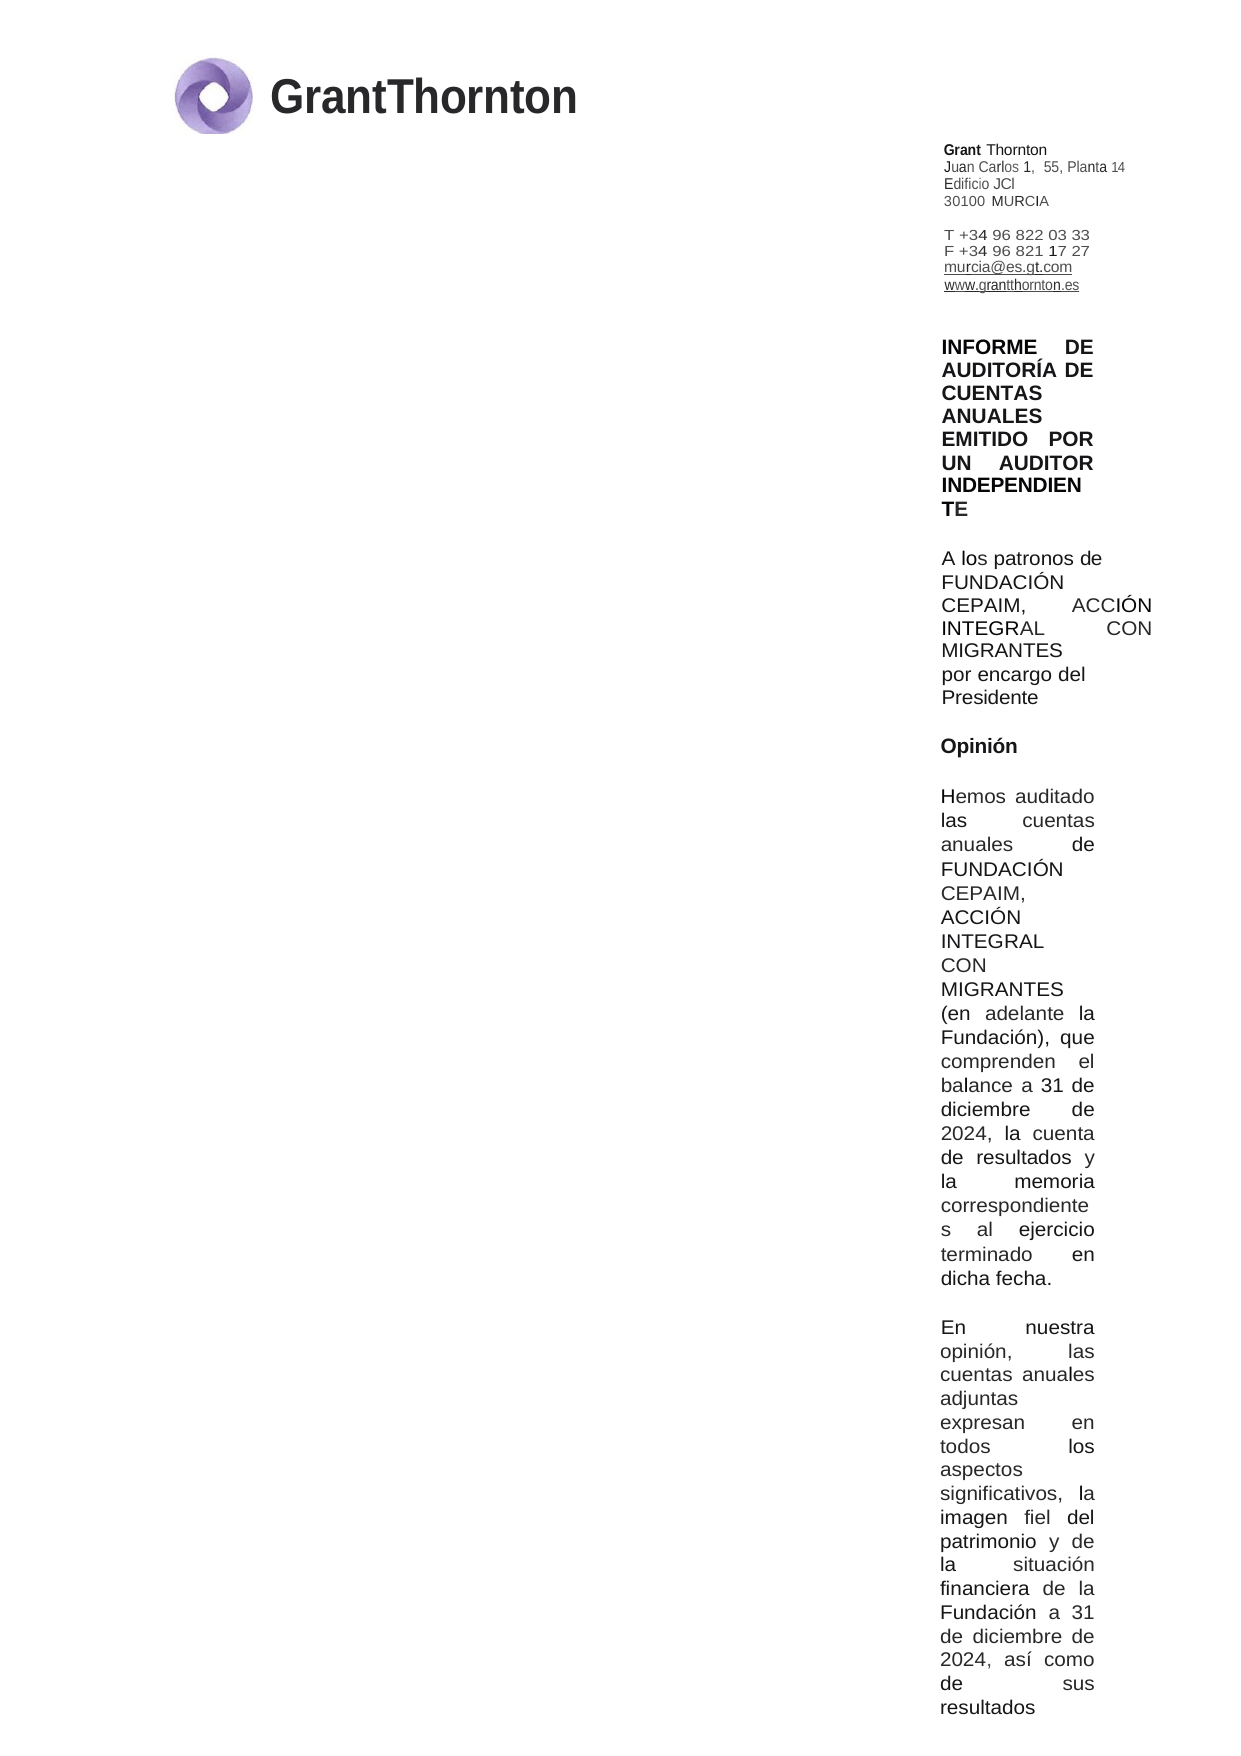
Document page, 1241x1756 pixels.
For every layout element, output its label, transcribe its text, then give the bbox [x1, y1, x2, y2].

text Grant Thornton [943, 142, 1152, 159]
text F +34 96 821 17 27 [944, 243, 1152, 259]
subtitle Opinión [940, 734, 1152, 758]
text Juan Carlos 1, 55, Planta 14 [944, 159, 1152, 175]
subtitle GrantThornton [270, 68, 587, 124]
subtitle INFORME DE AUDITORÍA DE CUENTAS ANUALES EMITIDO POR UN AUDITOR INDEPENDIENTE [941, 336, 1093, 520]
text A los patronos de [941, 547, 1152, 570]
text T +34 96 822 03 33 [944, 227, 1152, 243]
text murcia@es.gt.com www.grantthornton.es [944, 259, 1152, 293]
text En nuestra opinión, las cuentas anuales adjuntas expresan en todos los aspectos significativos, la imagen fiel del patrimonio y de la situación financiera de la Fundación a 31 de diciembre de 2024, así como de sus resultados [940, 1316, 1094, 1718]
text FUNDACIÓN CEPAIM, ACCIÓN INTEGRAL CON MIGRANTES [941, 571, 1152, 662]
text por encargo del Presidente [941, 663, 1152, 709]
text Edificio JCl [944, 175, 1152, 193]
text 30100 MURCIA [944, 193, 1152, 210]
text Hemos auditado las cuentas anuales de FUNDACIÓN CEPAIM, ACCIÓN INTEGRAL CON MIGRANTES (en adelante la Fundación), que comprenden el balance a 31 de diciembre de 2024, la cuenta de resultados y la memoria correspondientes al ejercicio terminado en dicha fecha. [940, 785, 1094, 1289]
